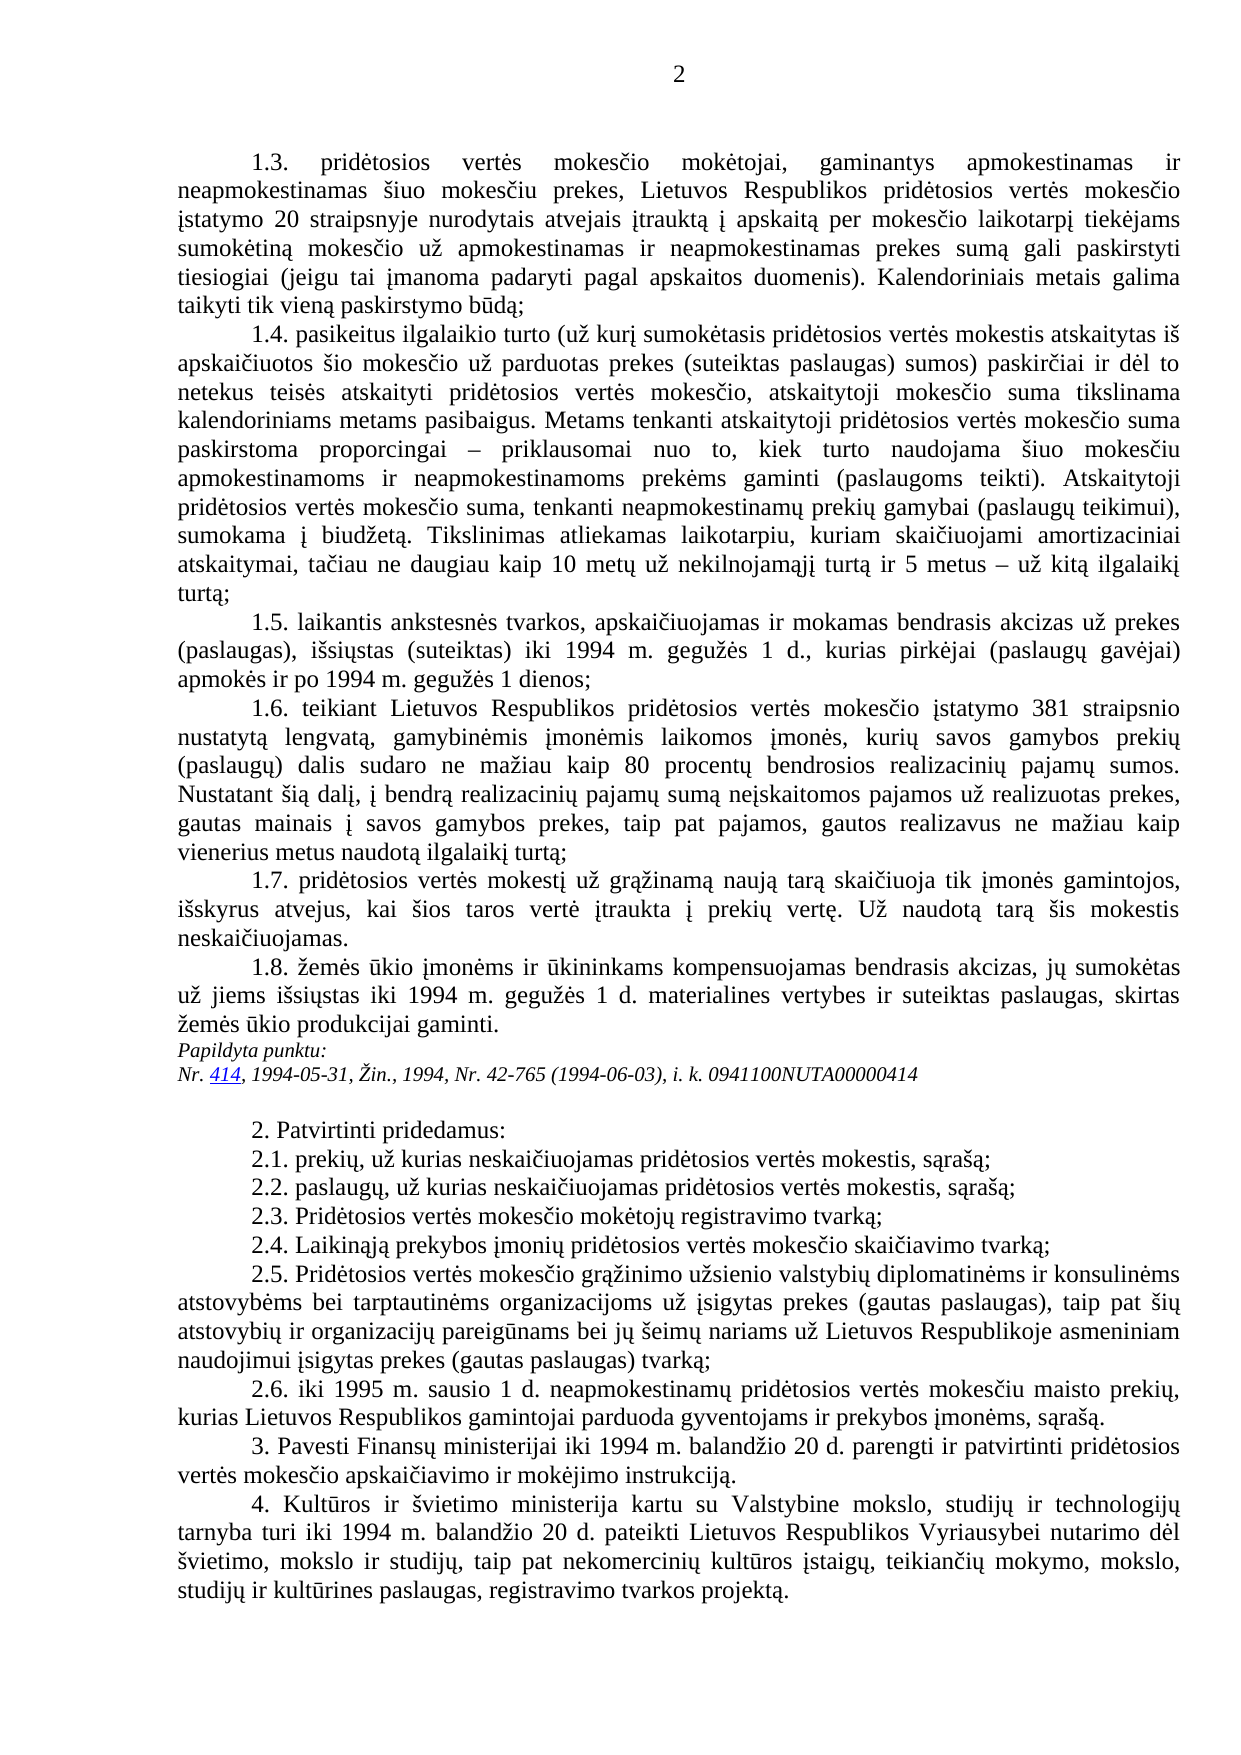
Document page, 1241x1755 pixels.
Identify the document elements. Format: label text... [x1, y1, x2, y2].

text 2.5. Pridėtosios vertės mokesčio grąžinimo užsienio valstybių diplomatinėms ir konsulinėms atstovybėms bei tarptautinėms organizacijoms už įsigytas prekes (gautas paslaugas), taip pat šių atstovybių ir organizacijų pareigūnams bei jų šeimų nariams už Lietuvos Respublikoje asmeniniam naudojimui įsigytas prekes (gautas paslaugas) tvarką; [177, 1259, 1181, 1374]
text Nr. 414, 1994-05-31, Žin., 1994, Nr. 42-765 (1994-06-03), i. k. 0941100NUTA00000414 [177, 1062, 1181, 1086]
text 2.3. Pridėtosios vertės mokesčio mokėtojų registravimo tvarką; [177, 1201, 1181, 1230]
text 2. Patvirtinti pridedamus: [177, 1115, 1181, 1144]
text 1.4. pasikeitus ilgalaikio turto (už kurį sumokėtasis pridėtosios vertės mokestis atskaitytas iš apskaičiuotos šio mokesčio už parduotas prekes (suteiktas paslaugas) sumos) paskirčiai ir dėl to netekus teisės atskaityti pridėtosios vertės mokesčio, atskaitytoji mokesčio suma tikslinama kalendoriniams metams pasibaigus. Metams tenkanti atskaitytoji pridėtosios vertės mokesčio suma paskirstoma proporcingai – priklausomai nuo to, kiek turto naudojama šiuo mokesčiu apmokestinamoms ir neapmokestinamoms prekėms gaminti (paslaugoms teikti). Atskaitytoji pridėtosios vertės mokesčio suma, tenkanti neapmokestinamų prekių gamybai (paslaugų teikimui), sumokama į biudžetą. Tikslinimas atliekamas laikotarpiu, kuriam skaičiuojami amortizaciniai atskaitymai, tačiau ne daugiau kaip 10 metų už nekilnojamąjį turtą ir 5 metus – už kitą ilgalaikį turtą; [177, 319, 1181, 607]
text Papildyta punktu: [177, 1038, 1181, 1062]
text 1.6. teikiant Lietuvos Respublikos pridėtosios vertės mokesčio įstatymo 381 straipsnio nustatytą lengvatą, gamybinėmis įmonėmis laikomos įmonės, kurių savos gamybos prekių (paslaugų) dalis sudaro ne mažiau kaip 80 procentų bendrosios realizacinių pajamų sumos. Nustatant šią dalį, į bendrą realizacinių pajamų sumą neįskaitomos pajamos už realizuotas prekes, gautas mainais į savos gamybos prekes, taip pat pajamos, gautos realizavus ne mažiau kaip vienerius metus naudotą ilgalaikį turtą; [177, 693, 1181, 866]
text 1.5. laikantis ankstesnės tvarkos, apskaičiuojamas ir mokamas bendrasis akcizas už prekes (paslaugas), išsiųstas (suteiktas) iki 1994 m. gegužės 1 d., kurias pirkėjai (paslaugų gavėjai) apmokės ir po 1994 m. gegužės 1 dienos; [177, 607, 1181, 693]
text 3. Pavesti Finansų ministerijai iki 1994 m. balandžio 20 d. parengti ir patvirtinti pridėtosios vertės mokesčio apskaičiavimo ir mokėjimo instrukciją. [177, 1431, 1181, 1489]
text 4. Kultūros ir švietimo ministerija kartu su Valstybine mokslo, studijų ir technologijų tarnyba turi iki 1994 m. balandžio 20 d. pateikti Lietuvos Respublikos Vyriausybei nutarimo dėl švietimo, mokslo ir studijų, taip pat nekomercinių kultūros įstaigų, teikiančių mokymo, mokslo, studijų ir kultūrines paslaugas, registravimo tvarkos projektą. [177, 1489, 1181, 1604]
text 1.7. pridėtosios vertės mokestį už grąžinamą naują tarą skaičiuoja tik įmonės gamintojos, išskyrus atvejus, kai šios taros vertė įtraukta į prekių vertę. Už naudotą tarą šis mokestis neskaičiuojamas. [177, 866, 1181, 952]
text 2.6. iki 1995 m. sausio 1 d. neapmokestinamų pridėtosios vertės mokesčiu maisto prekių, kurias Lietuvos Respublikos gamintojai parduoda gyventojams ir prekybos įmonėms, sąrašą. [177, 1374, 1181, 1431]
text 2.1. prekių, už kurias neskaičiuojamas pridėtosios vertės mokestis, sąrašą; [177, 1144, 1181, 1172]
text 2.4. Laikinąją prekybos įmonių pridėtosios vertės mokesčio skaičiavimo tvarką; [177, 1230, 1181, 1259]
text 2.2. paslaugų, už kurias neskaičiuojamas pridėtosios vertės mokestis, sąrašą; [177, 1172, 1181, 1201]
text 1.8. žemės ūkio įmonėms ir ūkininkams kompensuojamas bendrasis akcizas, jų sumokėtas už jiems išsiųstas iki 1994 m. gegužės 1 d. materialines vertybes ir suteiktas paslaugas, skirtas žemės ūkio produkcijai gaminti. [177, 952, 1181, 1038]
text 1.3. pridėtosios vertės mokesčio mokėtojai, gaminantys apmokestinamas ir neapmokestinamas šiuo mokesčiu prekes, Lietuvos Respublikos pridėtosios vertės mokesčio įstatymo 20 straipsnyje nurodytais atvejais įtrauktą į apskaitą per mokesčio laikotarpį tiekėjams sumokėtiną mokesčio už apmokestinamas ir neapmokestinamas prekes sumą gali paskirstyti tiesiogiai (jeigu tai įmanoma padaryti pagal apskaitos duomenis). Kalendoriniais metais galima taikyti tik vieną paskirstymo būdą; [177, 147, 1181, 319]
